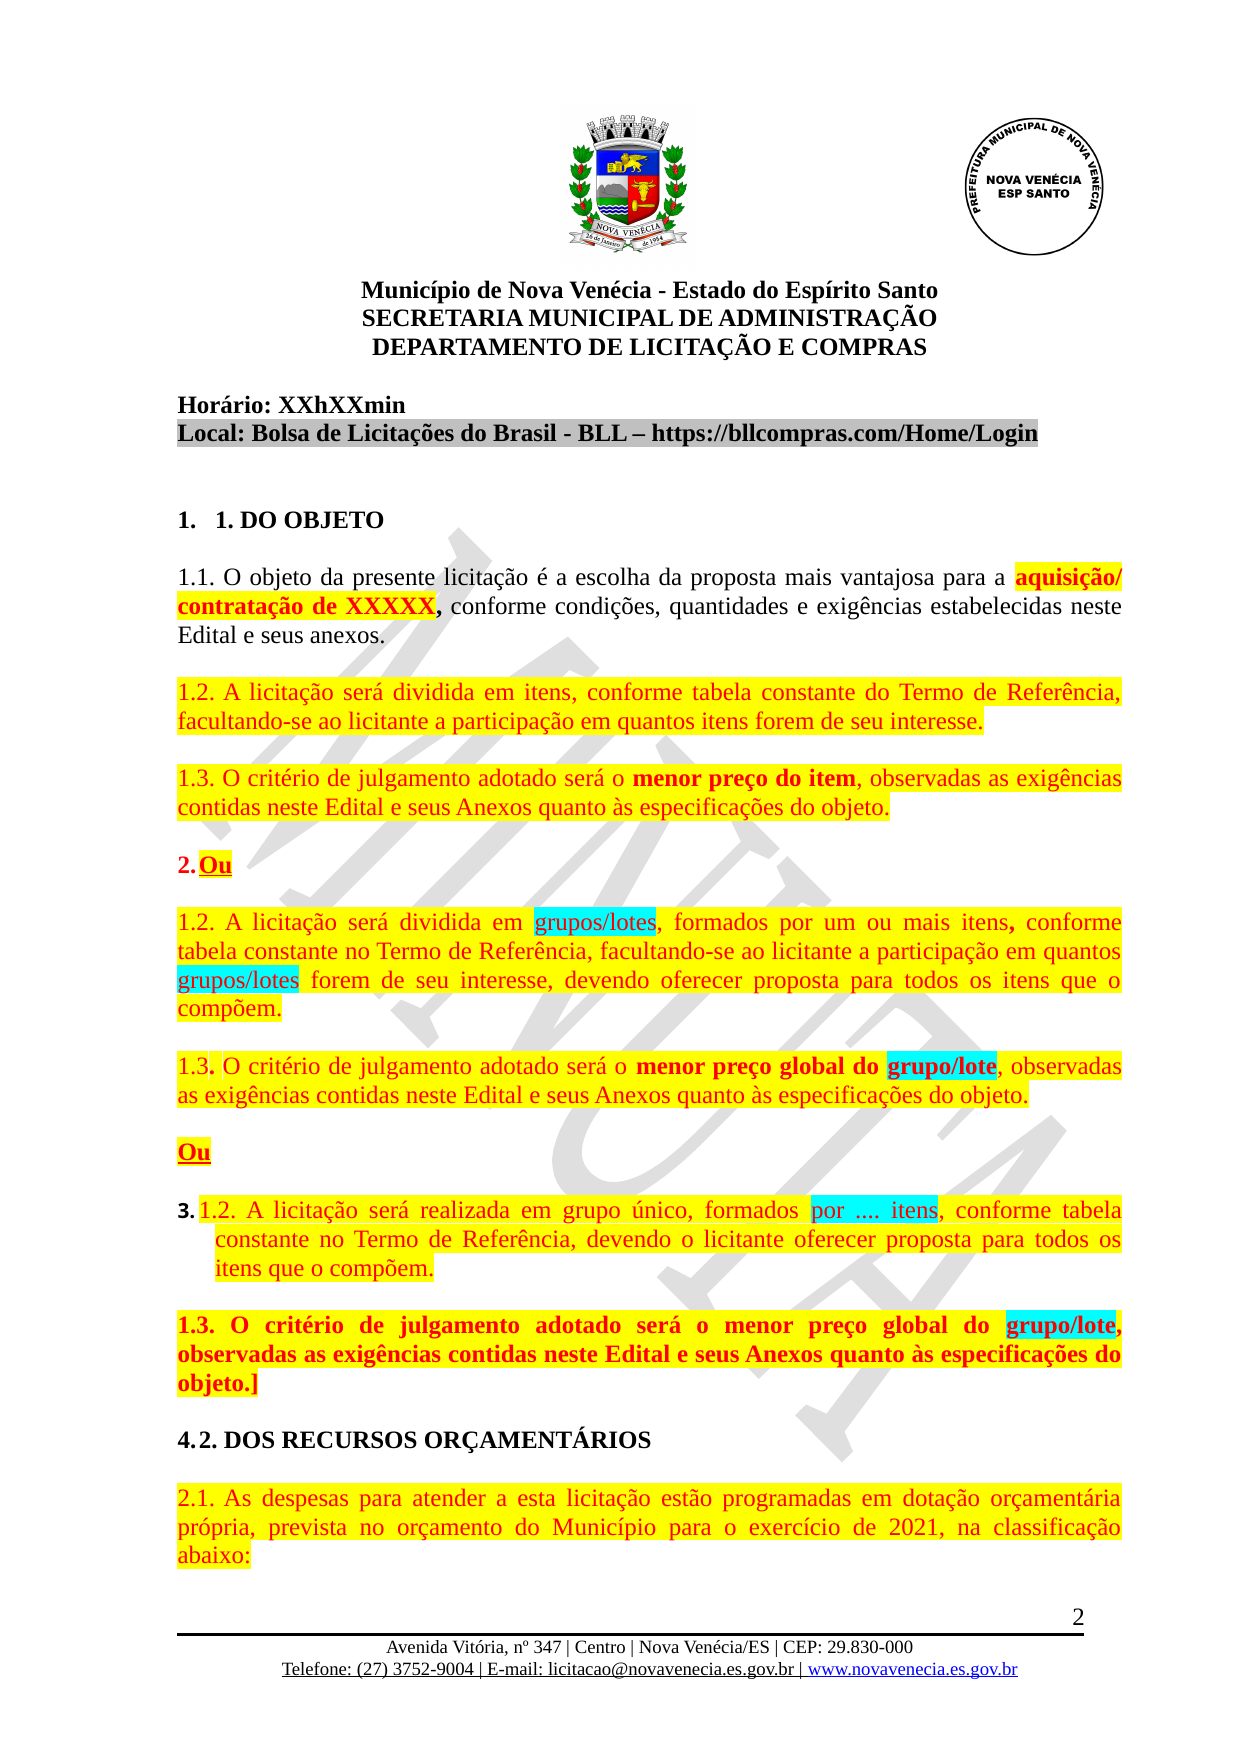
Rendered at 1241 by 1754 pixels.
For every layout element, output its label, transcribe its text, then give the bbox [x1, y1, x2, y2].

text [845, 1425, 1122, 1454]
text 1.3. O critério de julgamento adotado será o menor preço global do grupo/lote, observadas as exigências contidas neste Edital e seus Anexos quanto às especificações do objeto. [739, 1051, 916, 1108]
text 1.3. O critério de julgamento adotado será o menor preço do item, observadas as exigências contidas neste Edital e seus Anexos quanto às especificações do objeto. [177, 763, 250, 821]
text 1.2. A licitação será dividida em grupos/lotes, formados por um ou mais itens, conforme tabela constante no Termo de Referência, facultando-se ao licitante a participação em quantos grupos/lotes forem de seu interesse, devendo oferecer proposta para todos os itens que o compõem. [558, 907, 674, 1022]
text 1.2. A licitação será realizada em grupo único, formados por .... itens, conforme tabela constante no Termo de Referência, devendo o licitante oferecer proposta para todos os itens que o compõem. [873, 1195, 989, 1282]
text Ou [177, 1137, 556, 1166]
text 1.2. A licitação será dividida em grupos/lotes, formados por um ou mais itens, conforme tabela constante no Termo de Referência, facultando-se ao licitante a participação em quantos grupos/lotes forem de seu interesse, devendo oferecer proposta para todos os itens que o compõem. [683, 907, 1122, 1022]
text 1.3. O critério de julgamento adotado será o menor preço do item, observadas as exigências contidas neste Edital e seus Anexos quanto às especificações do objeto. [322, 763, 443, 821]
text [723, 850, 1122, 878]
text 1.3. O critério de julgamento adotado será o menor preço global do grupo/lote, observadas as exigências contidas neste Edital e seus Anexos quanto às especificações do objeto. [177, 1051, 509, 1108]
text 1.3. O critério de julgamento adotado será o menor preço global do grupo/lote, observadas as exigências contidas neste Edital e seus Anexos quanto às especificações do objeto. [602, 1051, 776, 1108]
text 1.2. A licitação será dividida em itens, conforme tabela constante do Termo de Referência, facultando-se ao licitante a participação em quantos itens forem de seu interesse. [506, 677, 1122, 735]
text [570, 850, 623, 878]
text 1.3. O critério de julgamento adotado será o menor preço global do grupo/lote, observadas as exigências contidas neste Edital e seus Anexos quanto às especificações do objeto. [984, 1051, 1122, 1108]
text 1.3. O critério de julgamento adotado será o menor preço global do grupo/lote, observadas as exigências contidas neste Edital e seus Anexos quanto às especificações do objeto. [894, 1054, 975, 1108]
text 1.3. O critério de julgamento adotado será o menor preço do item, observadas as exigências contidas neste Edital e seus Anexos quanto às especificações do objeto. [225, 763, 319, 821]
text [363, 850, 467, 878]
text 1.3. O critério de julgamento adotado será o menor preço do item, observadas as exigências contidas neste Edital e seus Anexos quanto às especificações do objeto. [420, 763, 554, 821]
text 1.2. A licitação será dividida em grupos/lotes, formados por um ou mais itens, conforme tabela constante no Termo de Referência, facultando-se ao licitante a participação em quantos grupos/lotes forem de seu interesse, devendo oferecer proposta para todos os itens que o compõem. [579, 907, 763, 1022]
text 1.2. A licitação será realizada em grupo único, formados por .... itens, conforme tabela constante no Termo de Referência, devendo o licitante oferecer proposta para todos os itens que o compõem. [177, 1195, 772, 1282]
text 1.1. O objeto da presente licitação é a escolha da proposta mais vantajosa para a aquisição/ contratação de XXXXX, conforme condições, quantidades e exigências estabelecidas neste Edital e seus anexos. [177, 562, 451, 648]
text 1.3. O critério de julgamento adotado será o menor preço global do grupo/lote, observadas as exigências contidas neste Edital e seus Anexos quanto às especificações do objeto. [493, 1051, 619, 1108]
text 2. DOS RECURSOS ORÇAMENTÁRIOS [177, 1425, 832, 1454]
text 1.2. A licitação será dividida em grupos/lotes, formados por um ou mais itens, conforme tabela constante no Termo de Referência, facultando-se ao licitante a participação em quantos grupos/lotes forem de seu interesse, devendo oferecer proposta para todos os itens que o compõem. [177, 907, 521, 1022]
text Horário: XXhXXmin [177, 390, 1122, 418]
text 1.3. O critério de julgamento adotado será o menor preço do item, observadas as exigências contidas neste Edital e seus Anexos quanto às especificações do objeto. [671, 763, 1122, 821]
text [1004, 1153, 1021, 1166]
text 2.1. As despesas para atender a esta licitação estão programadas em dotação orçamentária própria, prevista no orçamento do Município para o exercício de 2021, na classificação abaixo: [177, 1483, 1122, 1569]
text Local: Bolsa de Licitações do Brasil - BLL – https://bllcompras.com/Home/Login [177, 418, 1122, 447]
text 1.2. A licitação será dividida em grupos/lotes, formados por um ou mais itens, conforme tabela constante no Termo de Referência, facultando-se ao licitante a participação em quantos grupos/lotes forem de seu interesse, devendo oferecer proposta para todos os itens que o compõem. [431, 907, 591, 1022]
text [582, 1137, 689, 1166]
text 1.1. O objeto da presente licitação é a escolha da proposta mais vantajosa para a aquisição/ contratação de XXXXX, conforme condições, quantidades e exigências estabelecidas neste Edital e seus anexos. [432, 562, 1122, 648]
text [1042, 1137, 1122, 1166]
text [639, 850, 731, 878]
text 1.3. O critério de julgamento adotado será o menor preço global do grupo/lote, observadas as exigências contidas neste Edital e seus Anexos quanto às especificações do objeto.] [177, 1310, 891, 1397]
text 1.2. A licitação será dividida em itens, conforme tabela constante do Termo de Referência, facultando-se ao licitante a participação em quantos itens forem de seu interesse. [371, 677, 507, 735]
text 1.2. A licitação será realizada em grupo único, formados por .... itens, conforme tabela constante no Termo de Referência, devendo o licitante oferecer proposta para todos os itens que o compõem. [956, 1195, 1122, 1282]
text [679, 1137, 830, 1166]
text Ou [177, 850, 356, 878]
text 1. DO OBJETO [177, 505, 1122, 533]
text 1.3. O critério de julgamento adotado será o menor preço global do grupo/lote, observadas as exigências contidas neste Edital e seus Anexos quanto às especificações do objeto.] [871, 1310, 1122, 1397]
text 1.2. A licitação será dividida em itens, conforme tabela constante do Termo de Referência, facultando-se ao licitante a participação em quantos itens forem de seu interesse. [177, 677, 336, 735]
text [474, 850, 578, 878]
text 1.2. A licitação será dividida em itens, conforme tabela constante do Termo de Referência, facultando-se ao licitante a participação em quantos itens forem de seu interesse. [298, 677, 379, 735]
text 1.2. A licitação será realizada em grupo único, formados por .... itens, conforme tabela constante no Termo de Referência, devendo o licitante oferecer proposta para todos os itens que o compõem. [720, 1195, 942, 1282]
text 1.3. O critério de julgamento adotado será o menor preço do item, observadas as exigências contidas neste Edital e seus Anexos quanto às especificações do objeto. [531, 763, 663, 821]
text [836, 1137, 1019, 1166]
